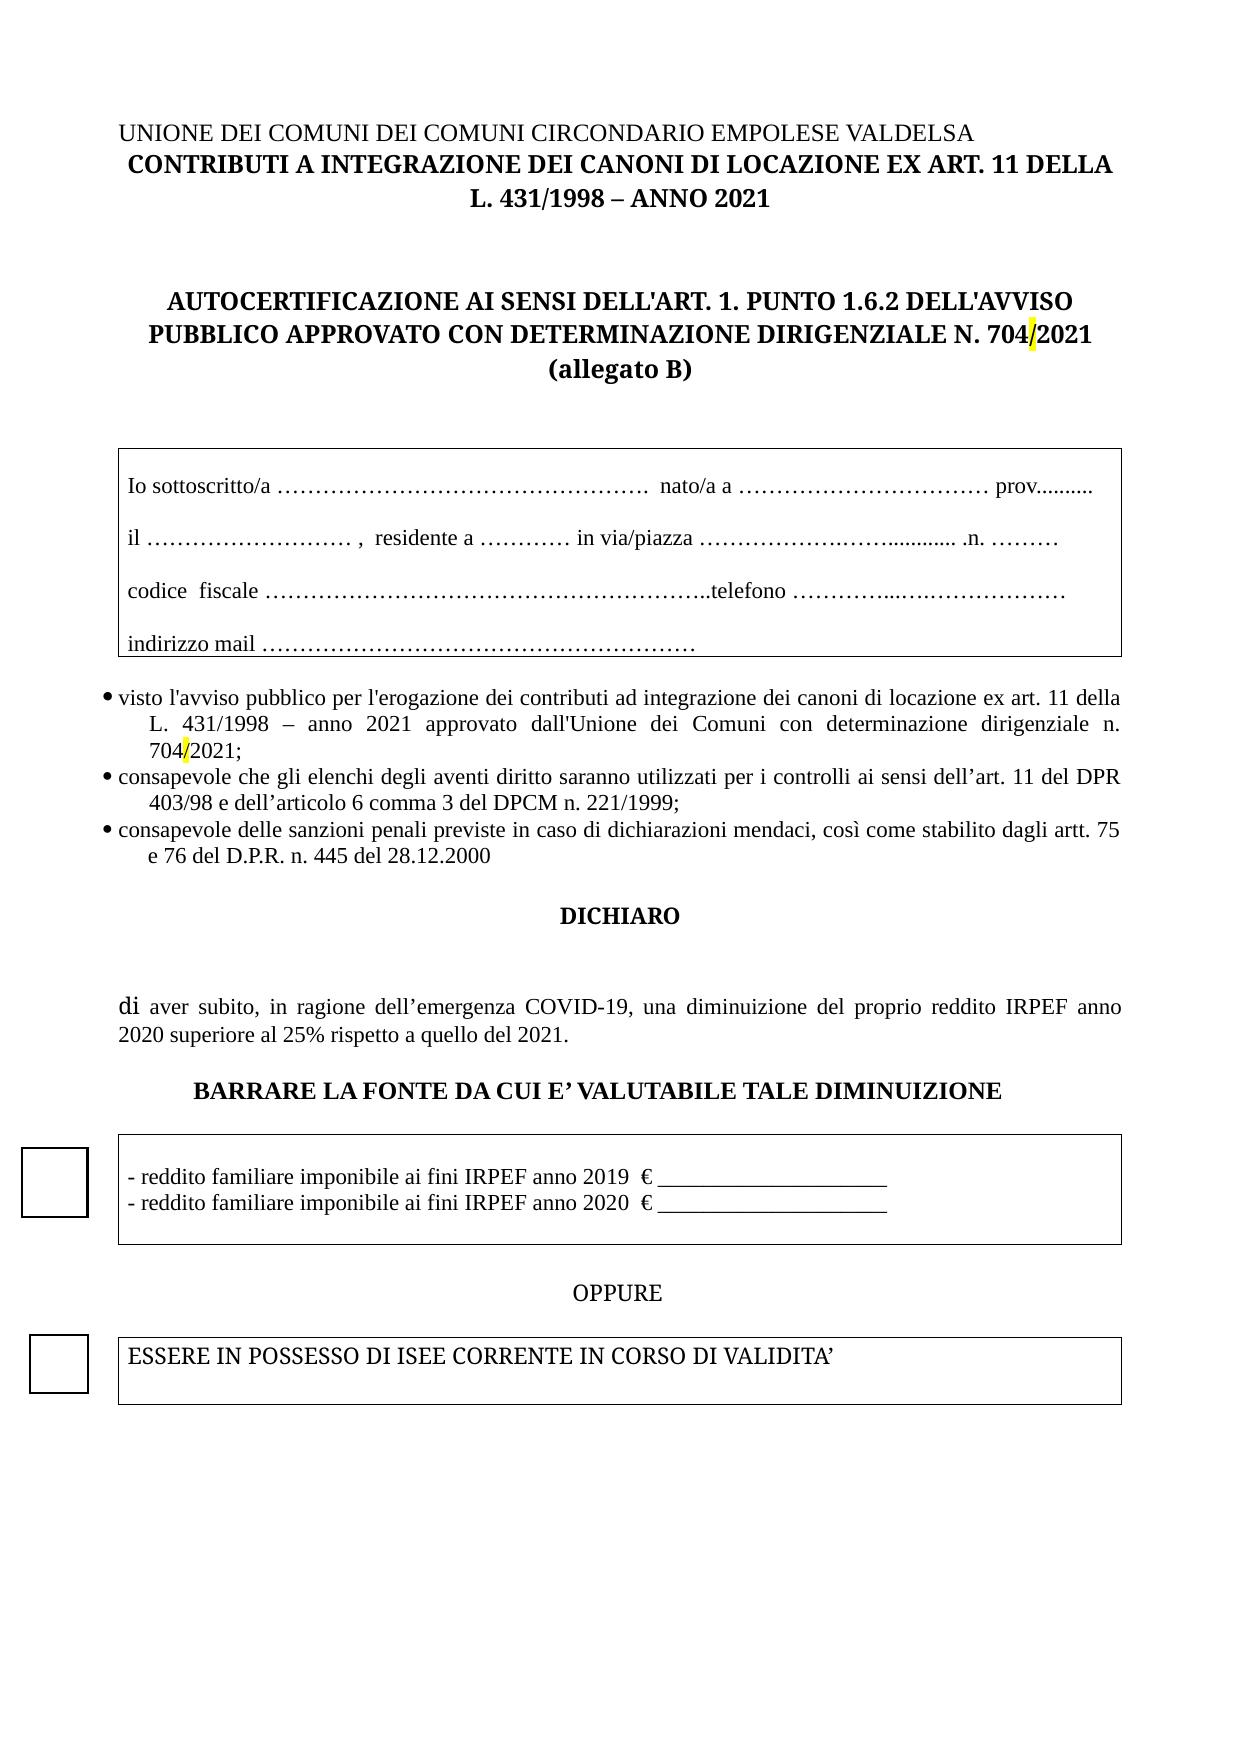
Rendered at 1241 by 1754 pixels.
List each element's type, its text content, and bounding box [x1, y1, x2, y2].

text Io sottoscritto/a …………………………………………. nato/a a …………………………… prov.......... [119, 449, 1121, 498]
text codice fiscale …………………………………………………..telefono …………...….……………… [119, 553, 1121, 603]
list consapevole che gli elenchi degli aventi diritto saranno utilizzati per i controlli ai sensi dell’art. 11 del DPR 403/98 e dell’articolo 6 comma 3 del DPCM n. 221/1999; [103, 763, 1122, 816]
text UNIONE DEI COMUNI DEI COMUNI CIRCONDARIO EMPOLESE VALDELSA [118, 118, 1122, 147]
text - reddito familiare imponibile ai fini IRPEF anno 2019 € ____________________ [119, 1160, 1121, 1186]
list consapevole delle sanzioni penali previste in caso di dichiarazioni mendaci, così come stabilito dagli artt. 75 e 76 del D.P.R. n. 445 del 28.12.2000 [103, 816, 1122, 868]
text BARRARE LA FONTE DA CUI E’ VALUTABILE TALE DIMINUIZIONE [118, 1076, 1122, 1105]
text ESSERE IN POSSESSO DI ISEE CORRENTE IN CORSO DI VALIDITA’ [119, 1338, 1121, 1371]
text OPPURE [118, 1277, 1122, 1308]
text DICHIARO [118, 900, 1122, 931]
text di aver subito, in ragione dell’emergenza COVID-19, una diminuizione del proprio reddito IRPEF anno 2020 superiore al 25% rispetto a quello del 2021. [118, 990, 1122, 1047]
text - reddito familiare imponibile ai fini IRPEF anno 2020 € ____________________ [119, 1186, 1121, 1216]
list visto l'avviso pubblico per l'erogazione dei contributi ad integrazione dei canoni di locazione ex art. 11 della L. 431/1998 – anno 2021 approvato dall'Unione dei Comuni con determinazione dirigenziale n. 704/2021; [103, 684, 1122, 763]
text il ……………………… , residente a ………… in via/piazza ……………….……............ .n. ……… [119, 501, 1121, 551]
text indirizzo mail ………………………………………………… [119, 606, 1121, 656]
text CONTRIBUTI A INTEGRAZIONE DEI CANONI DI LOCAZIONE EX ART. 11 DELLA L. 431/1998 – ANNO 2021 [118, 147, 1122, 215]
text AUTOCERTIFICAZIONE AI SENSI DELL'ART. 1. PUNTO 1.6.2 DELL'AVVISO PUBBLICO APPROVATO CON DETERMINAZIONE DIRIGENZIALE N. 704/2021 (allegato B) [118, 283, 1122, 385]
